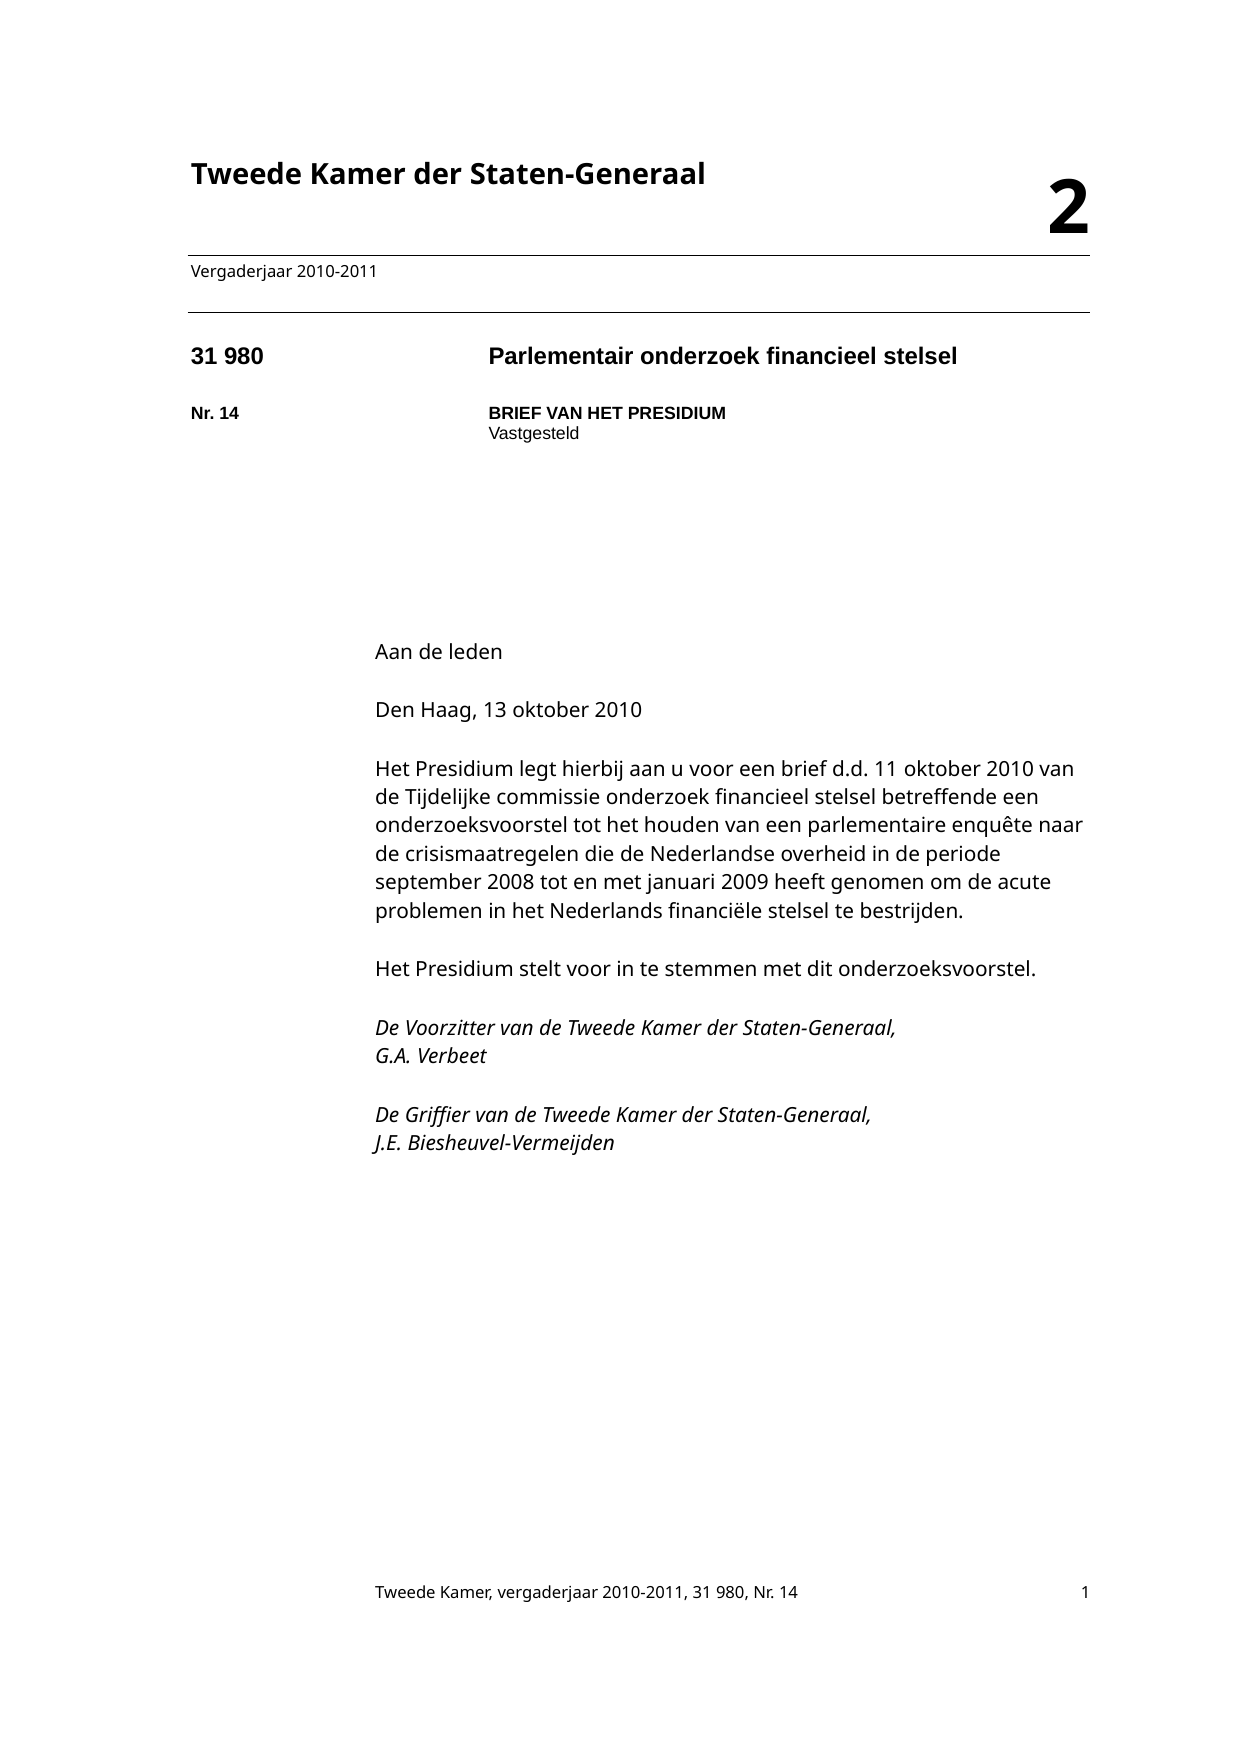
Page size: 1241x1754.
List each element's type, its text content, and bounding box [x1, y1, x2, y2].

text Het Presidium legt hierbij aan u voor een brief d.d. 11 oktober 2010 van de Tijdelijke commissie onderzoek financieel stelsel betreffende een onderzoeksvoorstel tot het houden van een parlementaire enquête naar de crisismaatregelen die de Nederlandse overheid in de periode september 2008 tot en met januari 2009 heeft genomen om de acute problemen in het Nederlands financiële stelsel te bestrijden. [375, 754, 1090, 924]
text G.A. Verbeet [375, 1041, 1090, 1070]
text Den Haag, 13 oktober 2010 [375, 695, 1090, 724]
table_cell 31 980 [188, 339, 485, 399]
table_header 2 [910, 150, 1090, 255]
table_cell BRIEF VAN HET PRESIDIUM Vastgesteld [485, 399, 1090, 518]
text J.E. Biesheuvel-Vermeijden [375, 1128, 1090, 1157]
text Het Presidium stelt voor in te stemmen met dit onderzoeksvoorstel. [375, 954, 1090, 983]
text De Griffier van de Tweede Kamer der Staten-Generaal, [375, 1100, 1090, 1128]
table_cell Parlementair onderzoek financieel stelsel [485, 339, 1090, 399]
table_cell [485, 256, 1090, 312]
table_cell Nr. 14 [188, 399, 485, 518]
table_cell [485, 313, 1090, 339]
table_cell Vergaderjaar 2010-2011 [188, 256, 485, 312]
text Aan de leden [375, 637, 1090, 665]
table_cell [188, 313, 485, 339]
text De Voorzitter van de Tweede Kamer der Staten-Generaal, [375, 1013, 1090, 1041]
table_header Tweede Kamer der Staten-Generaal [188, 150, 909, 255]
